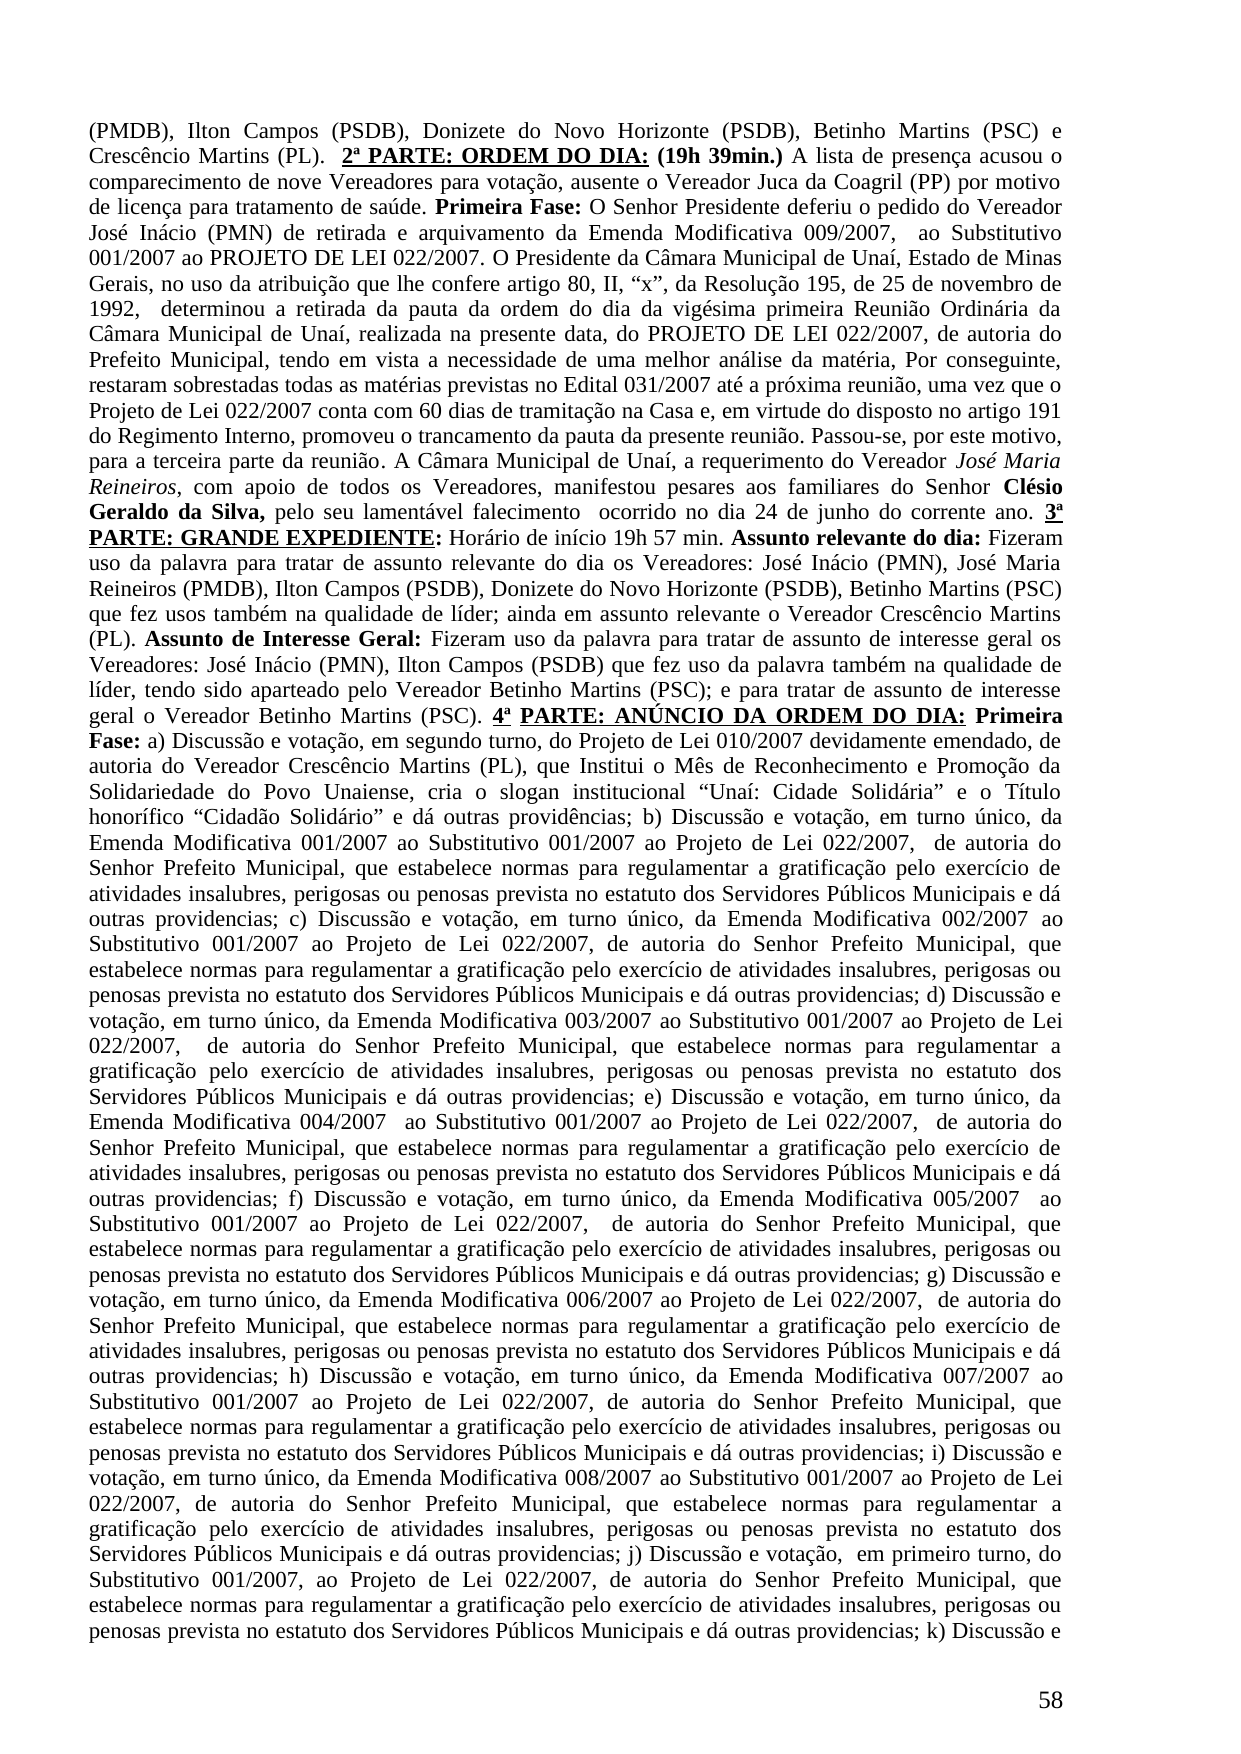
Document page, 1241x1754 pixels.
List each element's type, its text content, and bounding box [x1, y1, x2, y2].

text (PMDB), Ilton Campos (PSDB), Donizete do Novo Horizonte (PSDB), Betinho Martins (PSC) e Crescêncio Martins (PL). 2ª PARTE: ORDEM DO DIA: (19h 39min.) A lista de presença acusou o comparecimento de nove Vereadores para votação, ausente o Vereador Juca da Coagril (PP) por motivo de licença para tratamento de saúde. Primeira Fase: O Senhor Presidente deferiu o pedido do Vereador José Inácio (PMN) de retirada e arquivamento da Emenda Modificativa 009/2007, ao Substitutivo 001/2007 ao PROJETO DE LEI 022/2007. O Presidente da Câmara Municipal de Unaí, Estado de Minas Gerais, no uso da atribuição que lhe confere artigo 80, II, “x”, da Resolução 195, de 25 de novembro de 1992, determinou a retirada da pauta da ordem do dia da vigésima primeira Reunião Ordinária da Câmara Municipal de Unaí, realizada na presente data, do PROJETO DE LEI 022/2007, de autoria do Prefeito Municipal, tendo em vista a necessidade de uma melhor análise da matéria, Por conseguinte, restaram sobrestadas todas as matérias previstas no Edital 031/2007 até a próxima reunião, uma vez que o Projeto de Lei 022/2007 conta com 60 dias de tramitação na Casa e, em virtude do disposto no artigo 191 do Regimento Interno, promoveu o trancamento da pauta da presente reunião. Passou-se, por este motivo, para a terceira parte da reunião. A Câmara Municipal de Unaí, a requerimento do Vereador José Maria Reineiros, com apoio de todos os Vereadores, manifestou pesares aos familiares do Senhor Clésio Geraldo da Silva, pelo seu lamentável falecimento ocorrido no dia 24 de junho do corrente ano. 3ª PARTE: GRANDE EXPEDIENTE: Horário de início 19h 57 min. Assunto relevante do dia: Fizeram uso da palavra para tratar de assunto relevante do dia os Vereadores: José Inácio (PMN), José Maria Reineiros (PMDB), Ilton Campos (PSDB), Donizete do Novo Horizonte (PSDB), Betinho Martins (PSC) que fez usos também na qualidade de líder; ainda em assunto relevante o Vereador Crescêncio Martins (PL). Assunto de Interesse Geral: Fizeram uso da palavra para tratar de assunto de interesse geral os Vereadores: José Inácio (PMN), Ilton Campos (PSDB) que fez uso da palavra também na qualidade de líder, tendo sido aparteado pelo Vereador Betinho Martins (PSC); e para tratar de assunto de interesse geral o Vereador Betinho Martins (PSC). 4ª PARTE: ANÚNCIO DA ORDEM DO DIA: Primeira Fase: a) Discussão e votação, em segundo turno, do Projeto de Lei 010/2007 devidamente emendado, de autoria do Vereador Crescêncio Martins (PL), que Institui o Mês de Reconhecimento e Promoção da Solidariedade do Povo Unaiense, cria o slogan institucional “Unaí: Cidade Solidária” e o Título honorífico “Cidadão Solidário” e dá outras providências; b) Discussão e votação, em turno único, da Emenda Modificativa 001/2007 ao Substitutivo 001/2007 ao Projeto de Lei 022/2007, de autoria do Senhor Prefeito Municipal, que estabelece normas para regulamentar a gratificação pelo exercício de atividades insalubres, perigosas ou penosas prevista no estatuto dos Servidores Públicos Municipais e dá outras providencias; c) Discussão e votação, em turno único, da Emenda Modificativa 002/2007 ao Substitutivo 001/2007 ao Projeto de Lei 022/2007, de autoria do Senhor Prefeito Municipal, que estabelece normas para regulamentar a gratificação pelo exercício de atividades insalubres, perigosas ou penosas prevista no estatuto dos Servidores Públicos Municipais e dá outras providencias; d) Discussão e votação, em turno único, da Emenda Modificativa 003/2007 ao Substitutivo 001/2007 ao Projeto de Lei 022/2007, de autoria do Senhor Prefeito Municipal, que estabelece normas para regulamentar a gratificação pelo exercício de atividades insalubres, perigosas ou penosas prevista no estatuto dos Servidores Públicos Municipais e dá outras providencias; e) Discussão e votação, em turno único, da Emenda Modificativa 004/2007 ao Substitutivo 001/2007 ao Projeto de Lei 022/2007, de autoria do Senhor Prefeito Municipal, que estabelece normas para regulamentar a gratificação pelo exercício de atividades insalubres, perigosas ou penosas prevista no estatuto dos Servidores Públicos Municipais e dá outras providencias; f) Discussão e votação, em turno único, da Emenda Modificativa 005/2007 ao Substitutivo 001/2007 ao Projeto de Lei 022/2007, de autoria do Senhor Prefeito Municipal, que estabelece normas para regulamentar a gratificação pelo exercício de atividades insalubres, perigosas ou penosas prevista no estatuto dos Servidores Públicos Municipais e dá outras providencias; g) Discussão e votação, em turno único, da Emenda Modificativa 006/2007 ao Projeto de Lei 022/2007, de autoria do Senhor Prefeito Municipal, que estabelece normas para regulamentar a gratificação pelo exercício de atividades insalubres, perigosas ou penosas prevista no estatuto dos Servidores Públicos Municipais e dá outras providencias; h) Discussão e votação, em turno único, da Emenda Modificativa 007/2007 ao Substitutivo 001/2007 ao Projeto de Lei 022/2007, de autoria do Senhor Prefeito Municipal, que estabelece normas para regulamentar a gratificação pelo exercício de atividades insalubres, perigosas ou penosas prevista no estatuto dos Servidores Públicos Municipais e dá outras providencias; i) Discussão e votação, em turno único, da Emenda Modificativa 008/2007 ao Substitutivo 001/2007 ao Projeto de Lei 022/2007, de autoria do Senhor Prefeito Municipal, que estabelece normas para regulamentar a gratificação pelo exercício de atividades insalubres, perigosas ou penosas prevista no estatuto dos Servidores Públicos Municipais e dá outras providencias; j) Discussão e votação, em primeiro turno, do Substitutivo 001/2007, ao Projeto de Lei 022/2007, de autoria do Senhor Prefeito Municipal, que estabelece normas para regulamentar a gratificação pelo exercício de atividades insalubres, perigosas ou penosas prevista no estatuto dos Servidores Públicos Municipais e dá outras providencias; k) Discussão e [88, 118, 1063, 1643]
